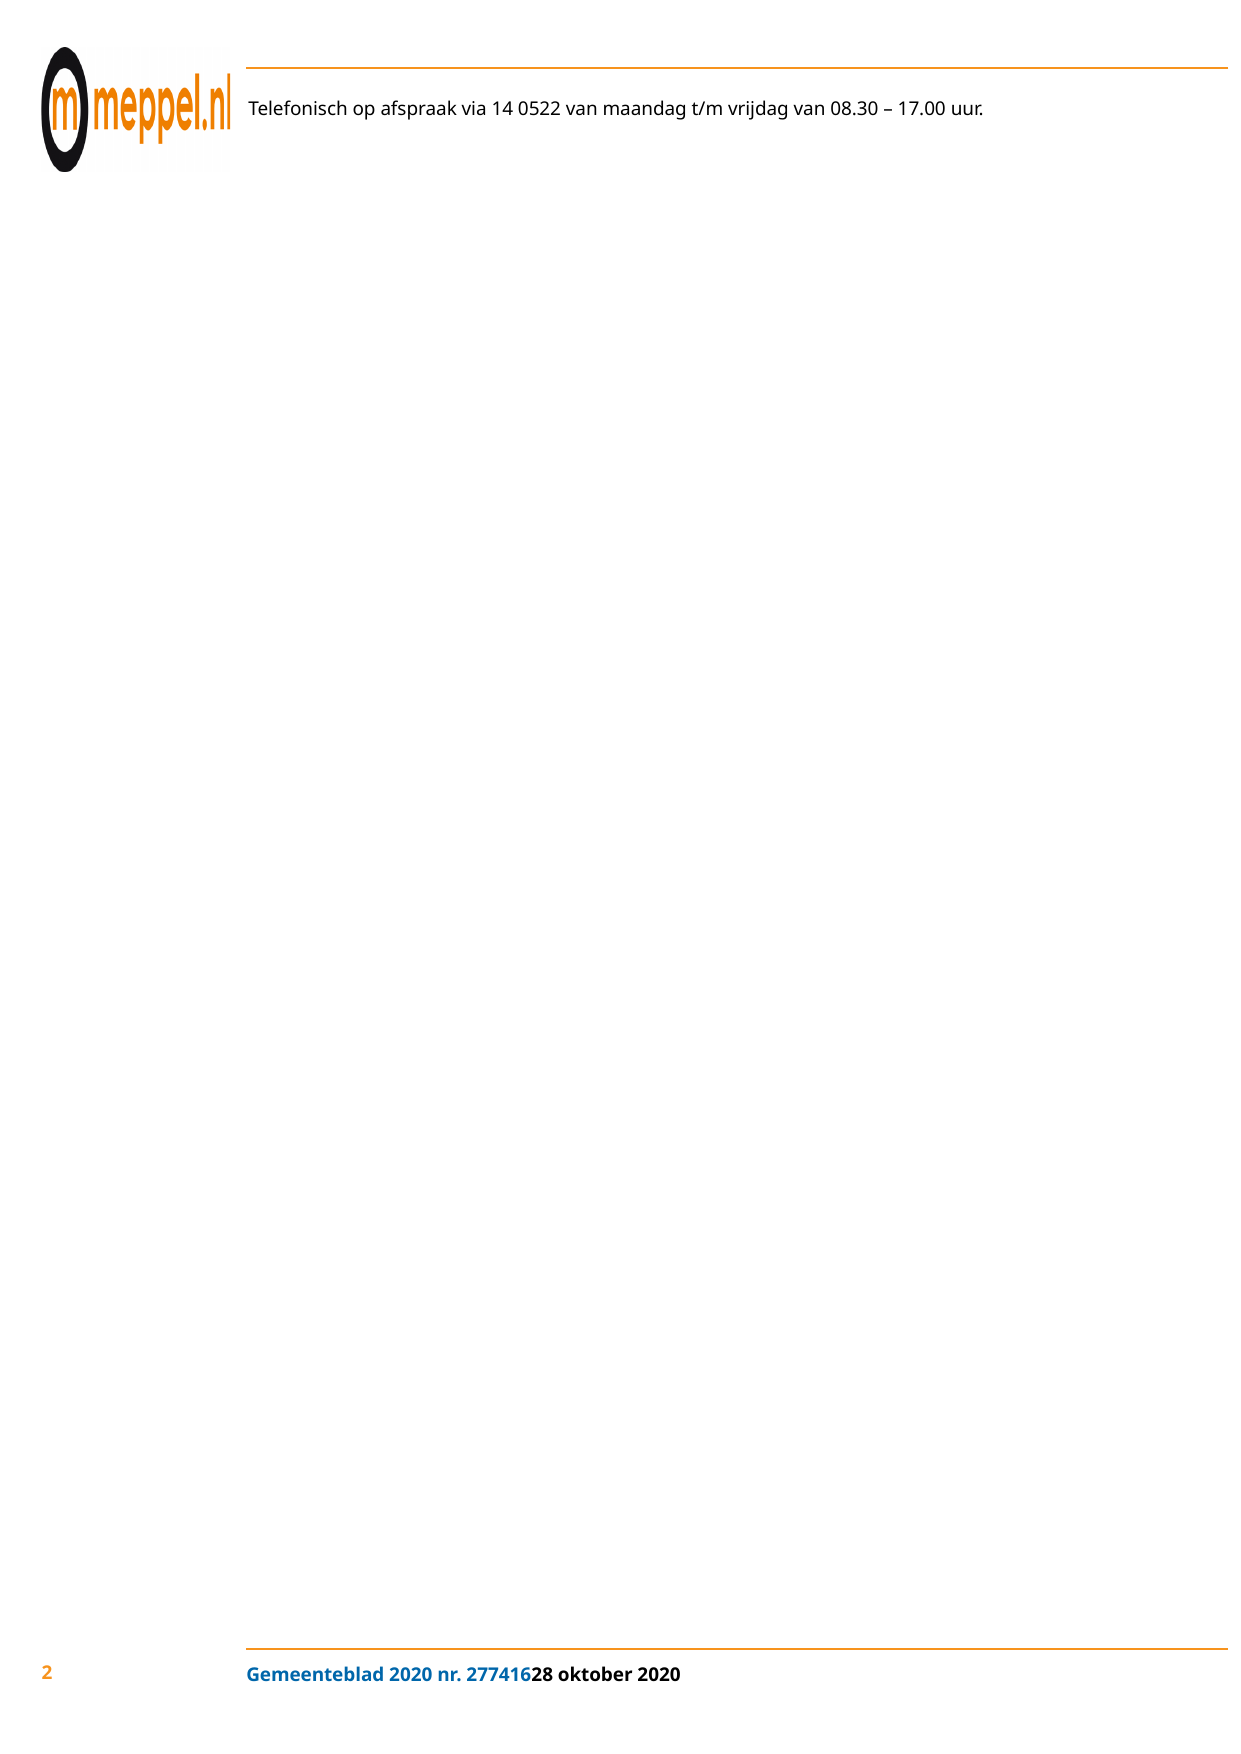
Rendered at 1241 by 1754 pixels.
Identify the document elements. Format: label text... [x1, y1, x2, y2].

picture [41, 47, 231, 172]
text Telefonisch op afspraak via 14 0522 van maandag t/m vrijdag van 08.30 – 17.00 uur. [248, 95, 1152, 121]
